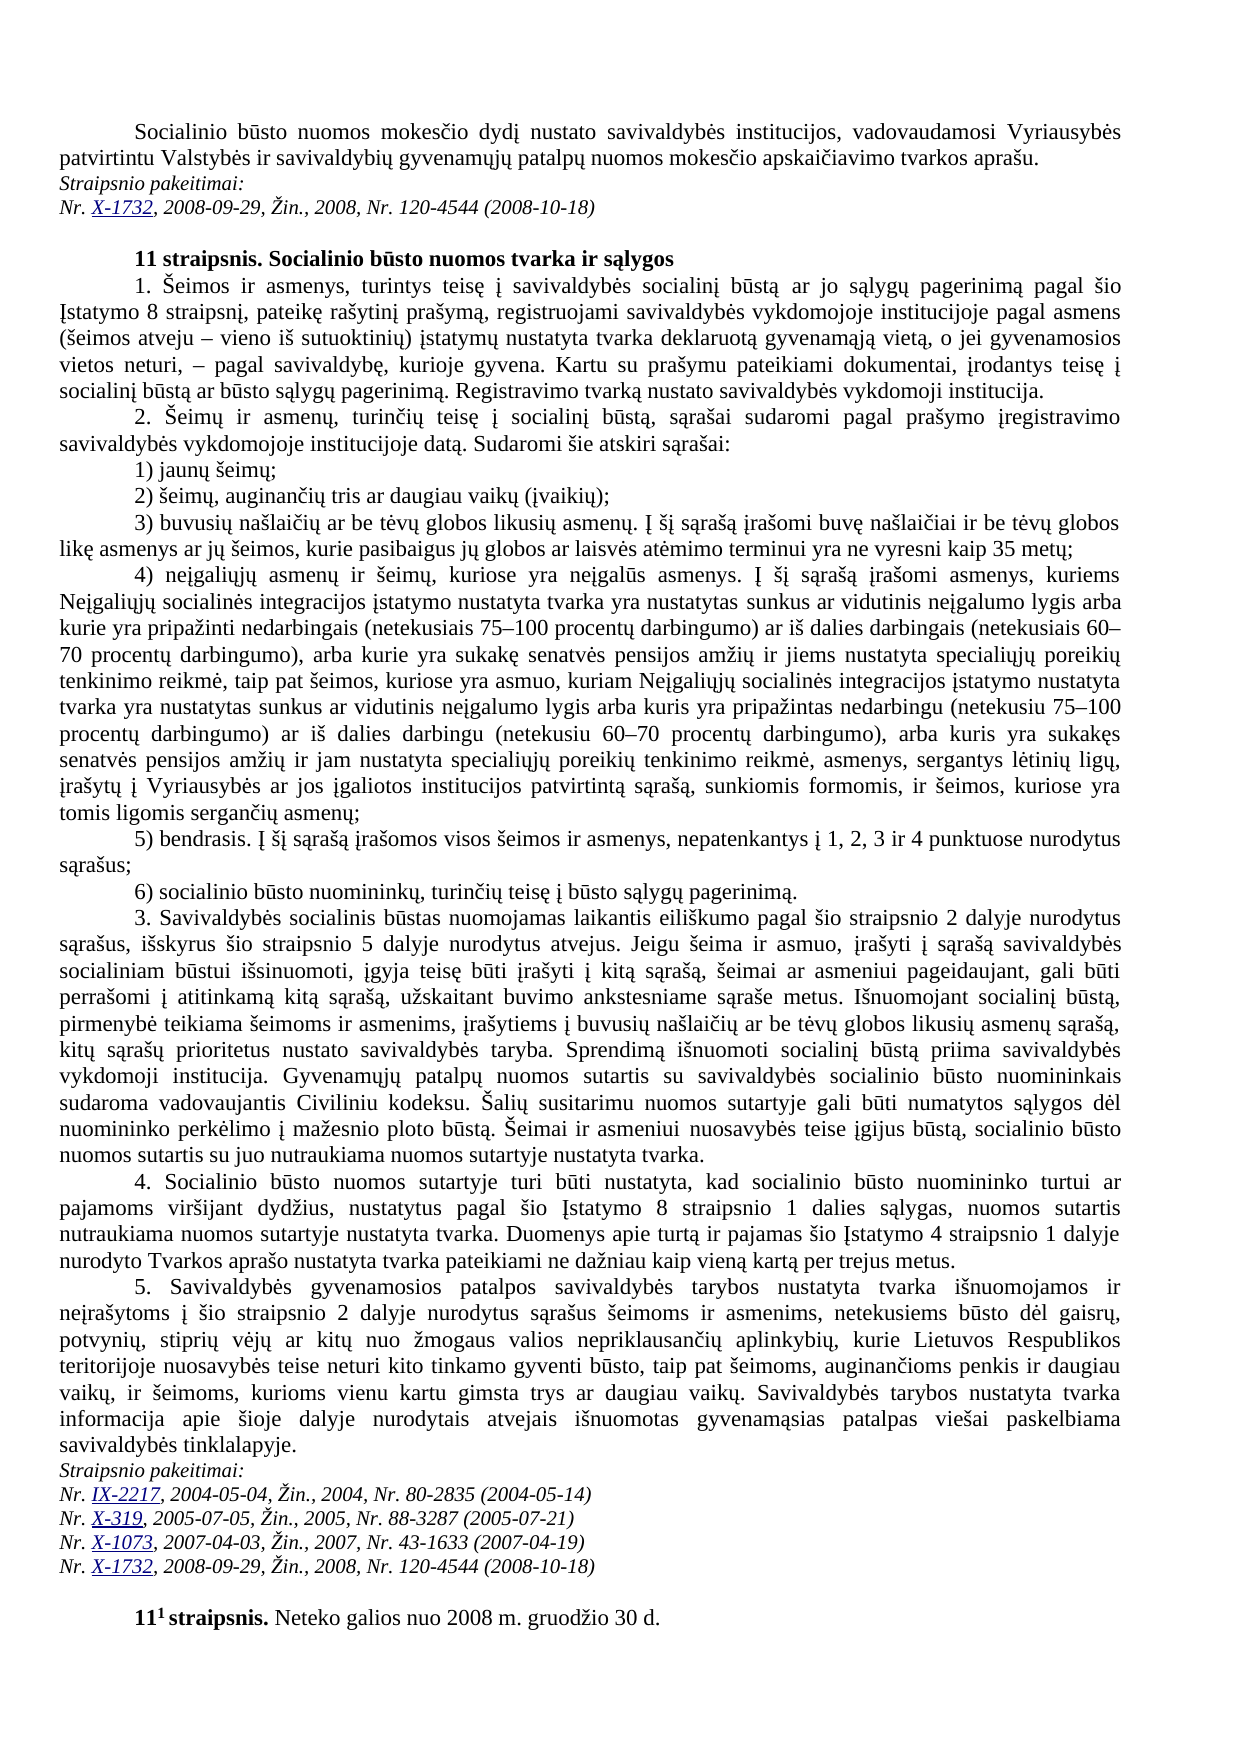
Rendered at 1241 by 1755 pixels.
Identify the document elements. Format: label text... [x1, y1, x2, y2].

text 4) neįgaliųjų asmenų ir šeimų, kuriose yra neįgalūs asmenys. Į šį sąrašą įrašomi asmenys, kuriems Neįgaliųjų socialinės integracijos įstatymo nustatyta tvarka yra nustatytas sunkus ar vidutinis neįgalumo lygis arba kurie yra pripažinti nedarbingais (netekusiais 75–100 procentų darbingumo) ar iš dalies darbingais (netekusiais 60–70 procentų darbingumo), arba kurie yra sukakę senatvės pensijos amžių ir jiems nustatyta specialiųjų poreikių tenkinimo reikmė, taip pat šeimos, kuriose yra asmuo, kuriam Neįgaliųjų socialinės integracijos įstatymo nustatyta tvarka yra nustatytas sunkus ar vidutinis neįgalumo lygis arba kuris yra pripažintas nedarbingu (netekusiu 75–100 procentų darbingumo) ar iš dalies darbingu (netekusiu 60–70 procentų darbingumo), arba kuris yra sukakęs senatvės pensijos amžių ir jam nustatyta specialiųjų poreikių tenkinimo reikmė, asmenys, sergantys lėtinių ligų, įrašytų į Vyriausybės ar jos įgaliotos institucijos patvirtintą sąrašą, sunkiomis formomis, ir šeimos, kuriose yra tomis ligomis sergančių asmenų; [59, 562, 1122, 825]
text 3) buvusių našlaičių ar be tėvų globos likusių asmenų. Į šį sąrašą įrašomi buvę našlaičiai ir be tėvų globos likę asmenys ar jų šeimos, kurie pasibaigus jų globos ar laisvės atėmimo terminui yra ne vyresni kaip 35 metų; [59, 509, 1122, 562]
text Socialinio būsto nuomos mokesčio dydį nustato savivaldybės institucijos, vadovaudamosi Vyriausybės patvirtintu Valstybės ir savivaldybių gyvenamųjų patalpų nuomos mokesčio apskaičiavimo tvarkos aprašu. [59, 118, 1122, 171]
text 4. Socialinio būsto nuomos sutartyje turi būti nustatyta, kad socialinio būsto nuomininko turtui ar pajamoms viršijant dydžius, nustatytus pagal šio Įstatymo 8 straipsnio 1 dalies sąlygas, nuomos sutartis nutraukiama nuomos sutartyje nustatyta tvarka. Duomenys apie turtą ir pajamas šio Įstatymo 4 straipsnio 1 dalyje nurodyto Tvarkos aprašo nustatyta tvarka pateikiami ne dažniau kaip vieną kartą per trejus metus. [59, 1168, 1122, 1273]
text 11 straipsnis. Socialinio būsto nuomos tvarka ir sąlygos [59, 245, 1122, 272]
text 6) socialinio būsto nuomininkų, turinčių teisę į būsto sąlygų pagerinimą. [59, 878, 1122, 904]
text Nr. X-1732, 2008-09-29, Žin., 2008, Nr. 120-4544 (2008-10-18) [59, 195, 1122, 219]
text Straipsnio pakeitimai: [59, 1458, 1122, 1482]
text 1. Šeimos ir asmenys, turintys teisę į savivaldybės socialinį būstą ar jo sąlygų pagerinimą pagal šio Įstatymo 8 straipsnį, pateikę rašytinį prašymą, registruojami savivaldybės vykdomojoje institucijoje pagal asmens (šeimos atveju – vieno iš sutuoktinių) įstatymų nustatyta tvarka deklaruotą gyvenamąją vietą, o jei gyvenamosios vietos neturi, – pagal savivaldybę, kurioje gyvena. Kartu su prašymu pateikiami dokumentai, įrodantys teisę į socialinį būstą ar būsto sąlygų pagerinimą. Registravimo tvarką nustato savivaldybės vykdomoji institucija. [59, 272, 1122, 403]
text 2. Šeimų ir asmenų, turinčių teisę į socialinį būstą, sąrašai sudaromi pagal prašymo įregistravimo savivaldybės vykdomojoje institucijoje datą. Sudaromi šie atskiri sąrašai: [59, 403, 1122, 456]
text 1) jaunų šeimų; [59, 456, 1122, 482]
text 5. Savivaldybės gyvenamosios patalpos savivaldybės tarybos nustatyta tvarka išnuomojamos ir neįrašytoms į šio straipsnio 2 dalyje nurodytus sąrašus šeimoms ir asmenims, netekusiems būsto dėl gaisrų, potvynių, stiprių vėjų ar kitų nuo žmogaus valios nepriklausančių aplinkybių, kurie Lietuvos Respublikos teritorijoje nuosavybės teise neturi kito tinkamo gyventi būsto, taip pat šeimoms, auginančioms penkis ir daugiau vaikų, ir šeimoms, kurioms vienu kartu gimsta trys ar daugiau vaikų. Savivaldybės tarybos nustatyta tvarka informacija apie šioje dalyje nurodytais atvejais išnuomotas gyvenamąsias patalpas viešai paskelbiama savivaldybės tinklalapyje. [59, 1273, 1122, 1458]
text Nr. X-319, 2005-07-05, Žin., 2005, Nr. 88-3287 (2005-07-21) [59, 1506, 1122, 1530]
text 5) bendrasis. Į šį sąrašą įrašomos visos šeimos ir asmenys, nepatenkantys į 1, 2, 3 ir 4 punktuose nurodytus sąrašus; [59, 825, 1122, 878]
text Nr. IX-2217, 2004-05-04, Žin., 2004, Nr. 80-2835 (2004-05-14) [59, 1482, 1122, 1506]
text Straipsnio pakeitimai: [59, 171, 1122, 195]
text 3. Savivaldybės socialinis būstas nuomojamas laikantis eiliškumo pagal šio straipsnio 2 dalyje nurodytus sąrašus, išskyrus šio straipsnio 5 dalyje nurodytus atvejus. Jeigu šeima ir asmuo, įrašyti į sąrašą savivaldybės socialiniam būstui išsinuomoti, įgyja teisę būti įrašyti į kitą sąrašą, šeimai ar asmeniui pageidaujant, gali būti perrašomi į atitinkamą kitą sąrašą, užskaitant buvimo ankstesniame sąraše metus. Išnuomojant socialinį būstą, pirmenybė teikiama šeimoms ir asmenims, įrašytiems į buvusių našlaičių ar be tėvų globos likusių asmenų sąrašą, kitų sąrašų prioritetus nustato savivaldybės taryba. Sprendimą išnuomoti socialinį būstą priima savivaldybės vykdomoji institucija. Gyvenamųjų patalpų nuomos sutartis su savivaldybės socialinio būsto nuomininkais sudaroma vadovaujantis Civiliniu kodeksu. Šalių susitarimu nuomos sutartyje gali būti numatytos sąlygos dėl nuomininko perkėlimo į mažesnio ploto būstą. Šeimai ir asmeniui nuosavybės teise įgijus būstą, socialinio būsto nuomos sutartis su juo nutraukiama nuomos sutartyje nustatyta tvarka. [59, 904, 1122, 1168]
text 111 straipsnis. Neteko galios nuo 2008 m. gruodžio 30 d. [59, 1604, 1122, 1631]
text Nr. X-1732, 2008-09-29, Žin., 2008, Nr. 120-4544 (2008-10-18) [59, 1554, 1122, 1578]
text 2) šeimų, auginančių tris ar daugiau vaikų (įvaikių); [59, 482, 1122, 509]
text Nr. X-1073, 2007-04-03, Žin., 2007, Nr. 43-1633 (2007-04-19) [59, 1530, 1122, 1554]
